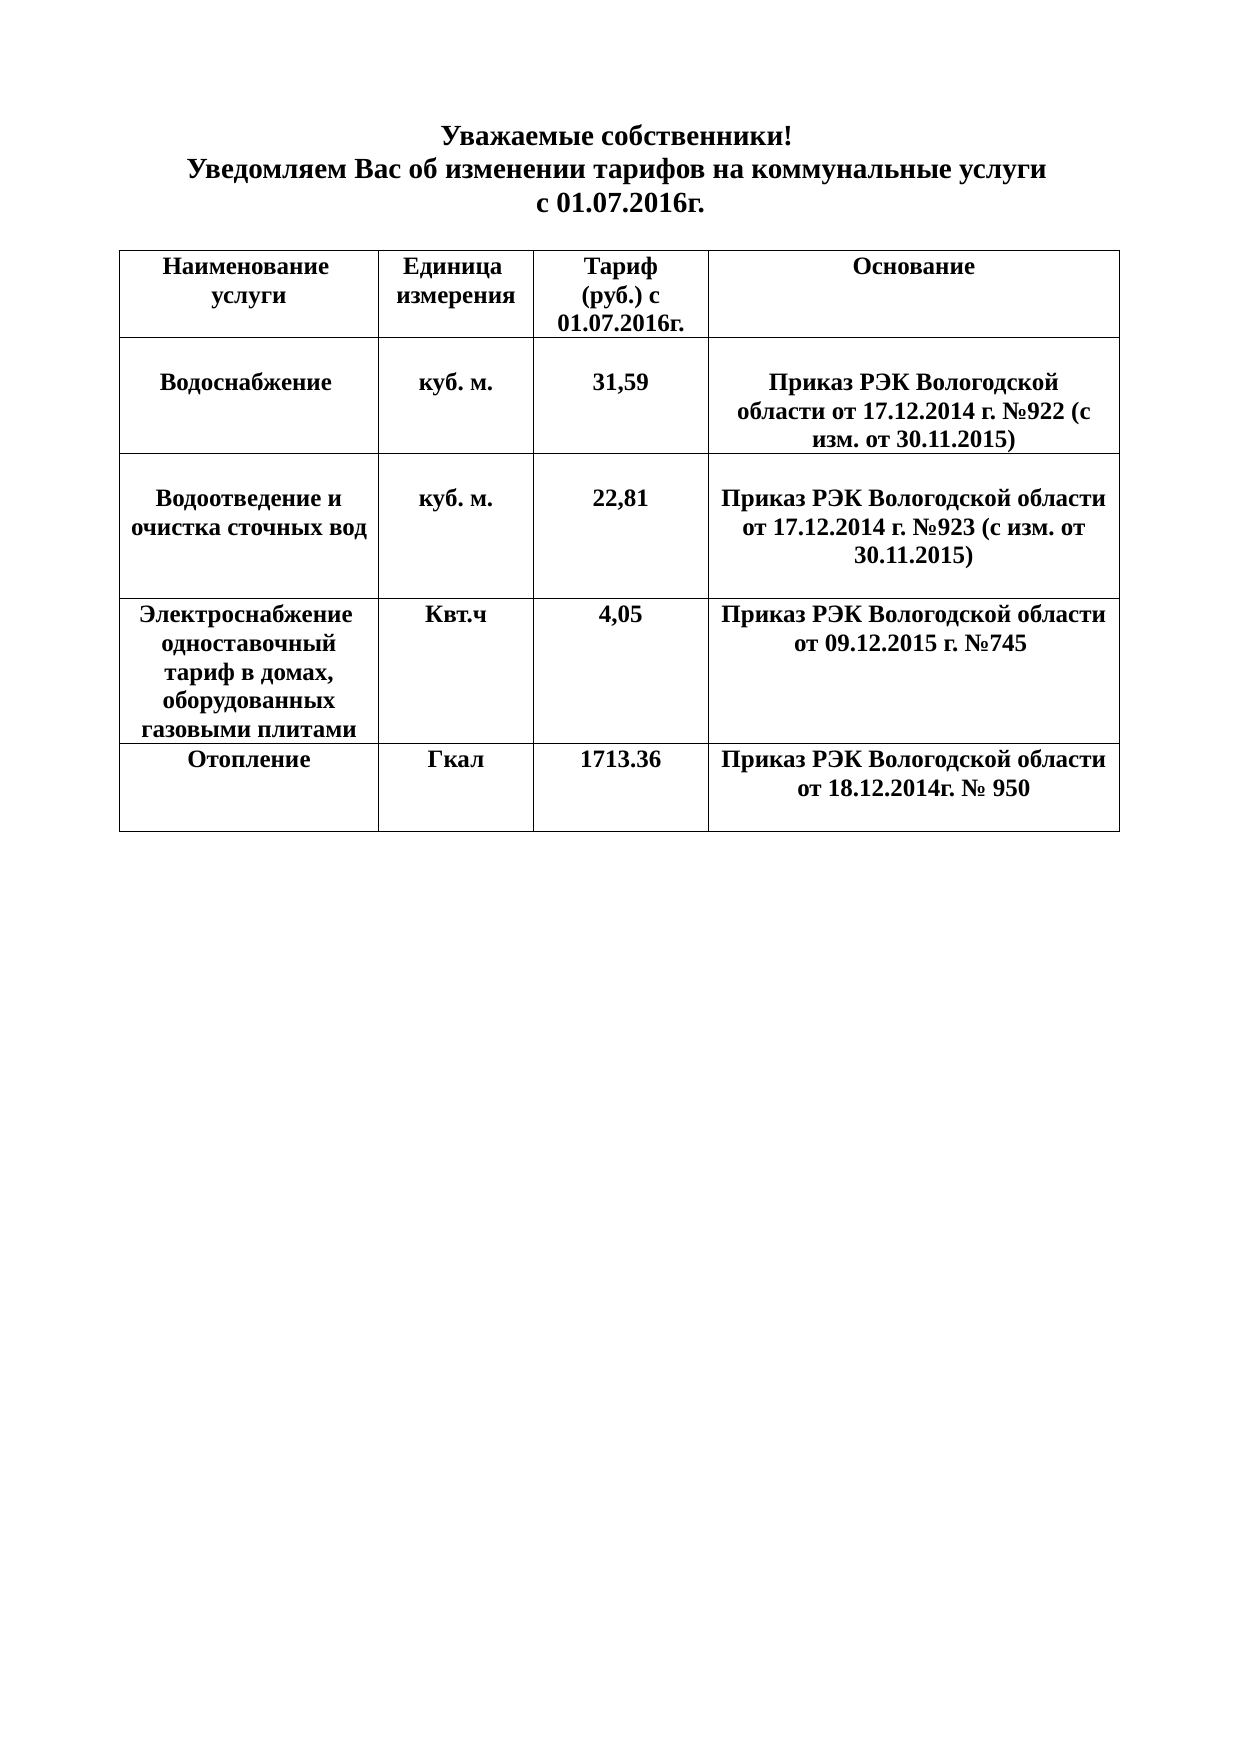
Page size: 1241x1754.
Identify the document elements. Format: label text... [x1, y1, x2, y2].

table_cell Отопление [120, 744, 378, 831]
table_cell куб. м. [379, 338, 533, 453]
table_cell Гкал [379, 744, 533, 831]
table_cell Приказ РЭК Вологодской области от 18.12.2014г. № 950 [709, 744, 1119, 831]
text с 01.07.2016г. [118, 185, 1122, 219]
table_cell Водоотведение и очистка сточных вод [120, 454, 378, 598]
table_cell 31,59 [534, 338, 708, 453]
table_cell куб. м. [379, 454, 533, 598]
table_header Наименование услуги [120, 251, 378, 337]
table_cell 22,81 [534, 454, 708, 598]
table_header Основание [709, 251, 1119, 337]
table_header Единица измерения [379, 251, 533, 337]
table_cell Электроснабжение одноставочный тариф в домах, оборудованных газовыми плитами [120, 599, 378, 743]
table_cell Приказ РЭК Вологодской области от 17.12.2014 г. №922 (с изм. от 30.11.2015) [709, 338, 1119, 453]
table_cell Квт.ч [379, 599, 533, 743]
table_cell 4,05 [534, 599, 708, 743]
table_cell 1713,36 [534, 744, 708, 831]
text Уведомляем Вас об изменении тарифов на коммунальные услуги [118, 152, 1122, 185]
table_cell Приказ РЭК Вологодской области от 17.12.2014 г. №923 (с изм. от 30.11.2015) [709, 454, 1119, 598]
text Уважаемые собственники! [118, 118, 1122, 152]
table_cell Водоснабжение [120, 338, 378, 453]
table_header Тариф (руб.) с 01.07.2016г. [534, 251, 708, 337]
table_cell Приказ РЭК Вологодской области от 09.12.2015 г. №745 [709, 599, 1119, 743]
